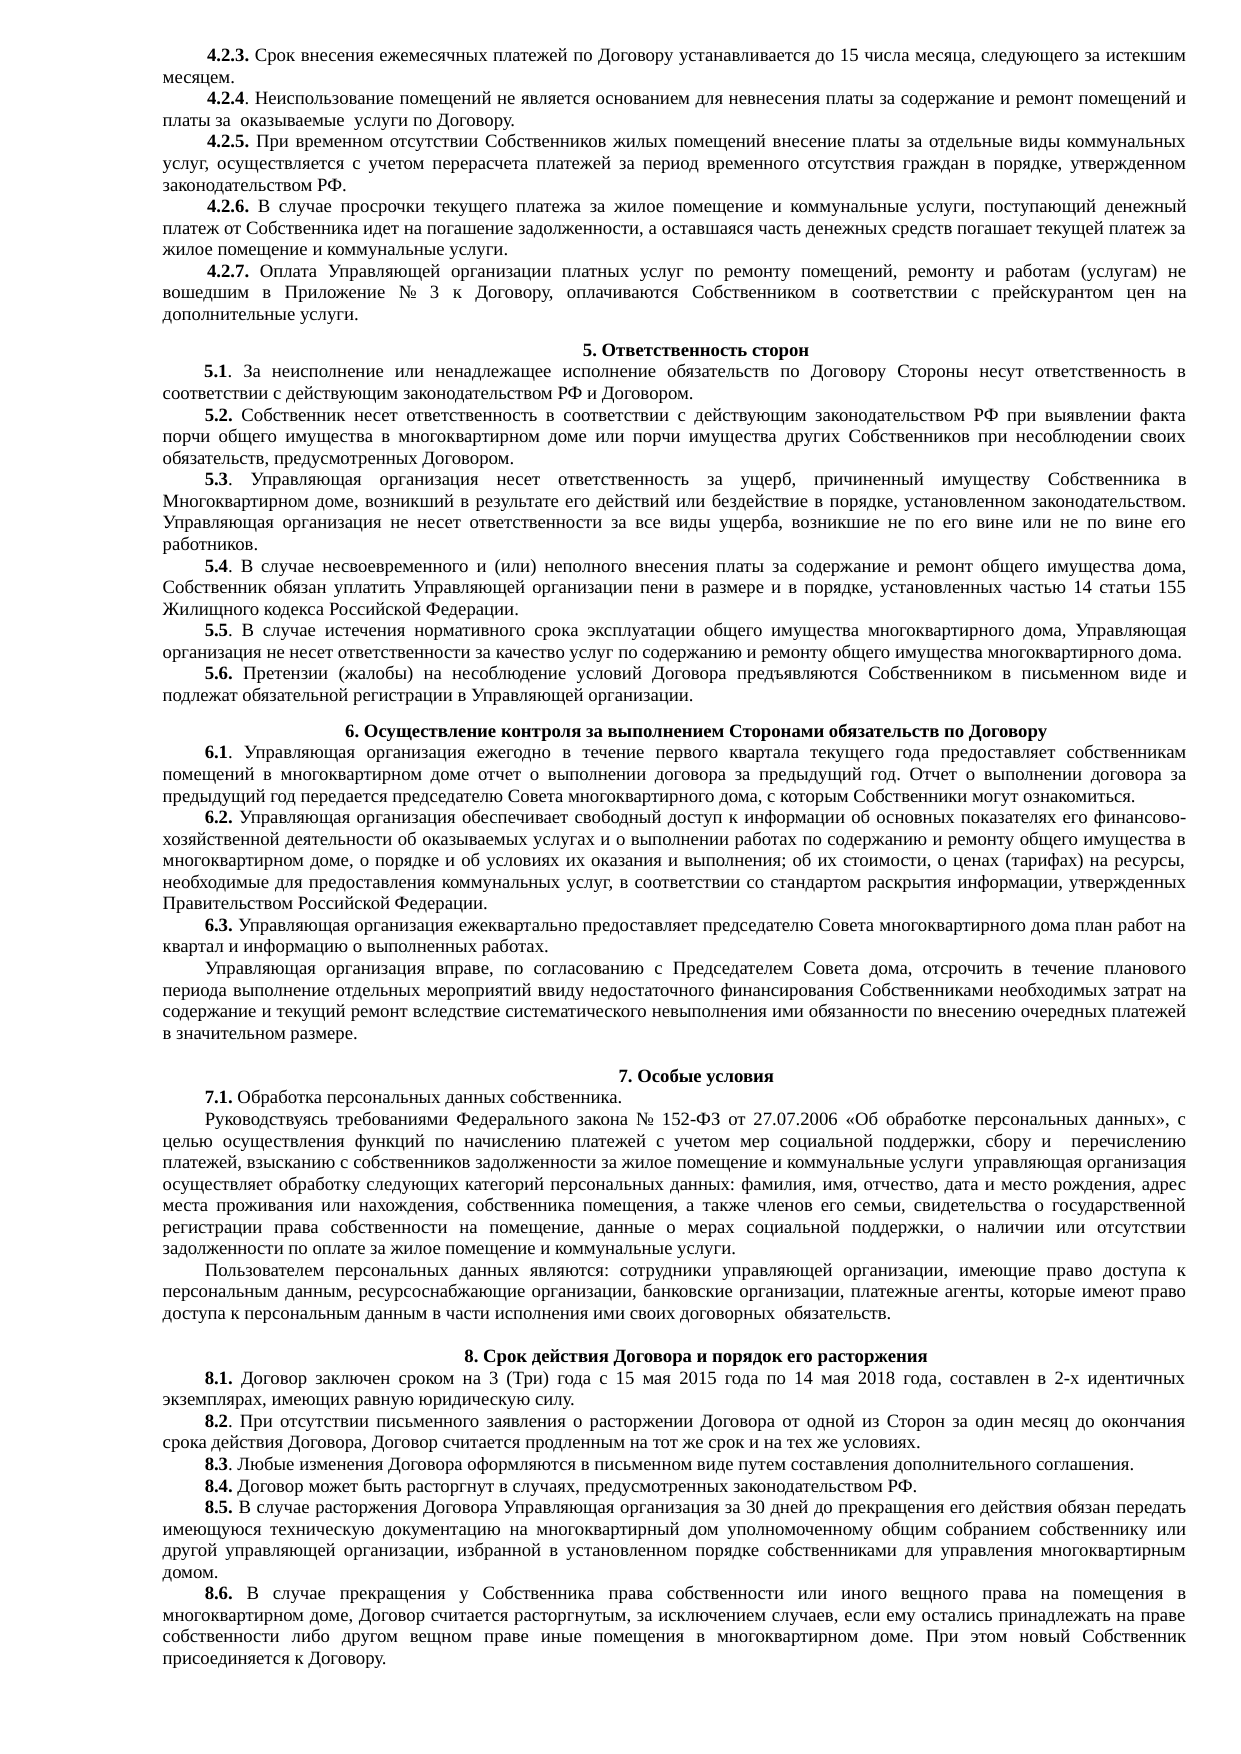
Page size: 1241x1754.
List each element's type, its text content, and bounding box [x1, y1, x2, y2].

text 8.3. Любые изменения Договора оформляются в письменном виде путем составления дополнительного соглашения. [162, 1453, 1188, 1474]
text 7.1. Обработка персональных данных собственника. [162, 1086, 1188, 1108]
text 8.2. При отсутствии письменного заявления о расторжении Договора от одной из Сторон за один месяц до окончания срока действия Договора, Договор считается продленным на тот же срок и на тех же условиях. [162, 1410, 1188, 1453]
text 8.4. Договор может быть расторгнут в случаях, предусмотренных законодательством РФ. [162, 1474, 1188, 1496]
text 6.3. Управляющая организация ежеквартально предоставляет председателю Совета многоквартирного дома план работ на квартал и информацию о выполненных работах. [162, 914, 1188, 957]
text 5.3. Управляющая организация несет ответственность за ущерб, причиненный имуществу Собственника в Многоквартирном доме, возникший в результате его действий или бездействие в порядке, установленном законодательством. Управляющая организация не несет ответственности за все виды ущерба, возникшие не по его вине или не по вине его работников. [162, 468, 1188, 554]
text 4.2.6. В случае просрочки текущего платежа за жилое помещение и коммунальные услуги, поступающий денежный платеж от Собственника идет на погашение задолженности, а оставшаяся часть денежных средств погашает текущей платеж за жилое помещение и коммунальные услуги. [162, 195, 1188, 260]
text 5.4. В случае несвоевременного и (или) неполного внесения платы за содержание и ремонт общего имущества дома, Собственник обязан уплатить Управляющей организации пени в размере и в порядке, установленных частью 14 статьи 155 Жилищного кодекса Российской Федерации. [162, 554, 1188, 619]
text 6.1. Управляющая организация ежегодно в течение первого квартала текущего года предоставляет собственникам помещений в многоквартирном доме отчет о выполнении договора за предыдущий год. Отчет о выполнении договора за предыдущий год передается председателю Совета многоквартирного дома, с которым Собственники могут ознакомиться. [162, 741, 1188, 806]
text Руководствуясь требованиями Федерального закона № 152-ФЗ от 27.07.2006 «Об обработке персональных данных», с целью осуществления функций по начислению платежей с учетом мер социальной поддержки, сбору и перечислению платежей, взысканию с собственников задолженности за жилое помещение и коммунальные услуги управляющая организация осуществляет обработку следующих категорий персональных данных: фамилия, имя, отчество, дата и место рождения, адрес места проживания или нахождения, собственника помещения, а также членов его семьи, свидетельства о государственной регистрации права собственности на помещение, данные о мерах социальной поддержки, о наличии или отсутствии задолженности по оплате за жилое помещение и коммунальные услуги. [162, 1108, 1188, 1259]
text 8. Срок действия Договора и порядок его расторжения [162, 1345, 1188, 1367]
text Пользователем персональных данных являются: сотрудники управляющей организации, имеющие право доступа к персональным данным, ресурсоснабжающие организации, банковские организации, платежные агенты, которые имеют право доступа к персональным данным в части исполнения ими своих договорных обязательств. [162, 1259, 1188, 1323]
text 4.2.7. Оплата Управляющей организации платных услуг по ремонту помещений, ремонту и работам (услугам) не вошедшим в Приложение № 3 к Договору, оплачиваются Собственником в соответствии с прейскурантом цен на дополнительные услуги. [162, 260, 1188, 324]
text 5.6. Претензии (жалобы) на несоблюдение условий Договора предъявляются Собственником в письменном виде и подлежат обязательной регистрации в Управляющей организации. [162, 662, 1188, 705]
text 5. Ответственность сторон [162, 339, 1188, 360]
text 5.5. В случае истечения нормативного срока эксплуатации общего имущества многоквартирного дома, Управляющая организация не несет ответственности за качество услуг по содержанию и ремонту общего имущества многоквартирного дома. [162, 619, 1188, 662]
text 5.2. Собственник несет ответственность в соответствии с действующим законодательством РФ при выявлении факта порчи общего имущества в многоквартирном доме или порчи имущества других Собственников при несоблюдении своих обязательств, предусмотренных Договором. [162, 403, 1188, 468]
text 6. Осуществление контроля за выполнением Сторонами обязательств по Договору [162, 720, 1188, 741]
text 8.5. В случае расторжения Договора Управляющая организация за 30 дней до прекращения его действия обязан передать имеющуюся техническую документацию на многоквартирный дом уполномоченному общим собранием собственнику или другой управляющей организации, избранной в установленном порядке собственниками для управления многоквартирным домом. [162, 1496, 1188, 1582]
text 4.2.4. Неиспользование помещений не является основанием для невнесения платы за содержание и ремонт помещений и платы за оказываемые услуги по Договору. [162, 87, 1188, 130]
text Управляющая организация вправе, по согласованию с Председателем Совета дома, отсрочить в течение планового периода выполнение отдельных мероприятий ввиду недостаточного финансирования Собственниками необходимых затрат на содержание и текущий ремонт вследствие систематического невыполнения ими обязанности по внесению очередных платежей в значительном размере. [162, 957, 1188, 1043]
text 4.2.3. Срок внесения ежемесячных платежей по Договору устанавливается до 15 числа месяца, следующего за истекшим месяцем. [162, 44, 1188, 87]
text 7. Особые условия [162, 1065, 1188, 1086]
text 5.1. За неисполнение или ненадлежащее исполнение обязательств по Договору Стороны несут ответственность в соответствии с действующим законодательством РФ и Договором. [162, 360, 1188, 403]
text 4.2.5. При временном отсутствии Собственников жилых помещений внесение платы за отдельные виды коммунальных услуг, осуществляется с учетом перерасчета платежей за период временного отсутствия граждан в порядке, утвержденном законодательством РФ. [162, 130, 1188, 195]
text 6.2. Управляющая организация обеспечивает свободный доступ к информации об основных показателях его финансово-хозяйственной деятельности об оказываемых услугах и о выполнении работах по содержанию и ремонту общего имущества в многоквартирном доме, о порядке и об условиях их оказания и выполнения; об их стоимости, о ценах (тарифах) на ресурсы, необходимые для предоставления коммунальных услуг, в соответствии со стандартом раскрытия информации, утвержденных Правительством Российской Федерации. [162, 806, 1188, 914]
text 8.6. В случае прекращения у Собственника права собственности или иного вещного права на помещения в многоквартирном доме, Договор считается расторгнутым, за исключением случаев, если ему остались принадлежать на праве собственности либо другом вещном праве иные помещения в многоквартирном доме. При этом новый Собственник присоединяется к Договору. [162, 1582, 1188, 1668]
text 8.1. Договор заключен сроком на 3 (Три) года с 15 мая 2015 года по 14 мая 2018 года, составлен в 2-х идентичных экземплярах, имеющих равную юридическую силу. [162, 1367, 1188, 1410]
